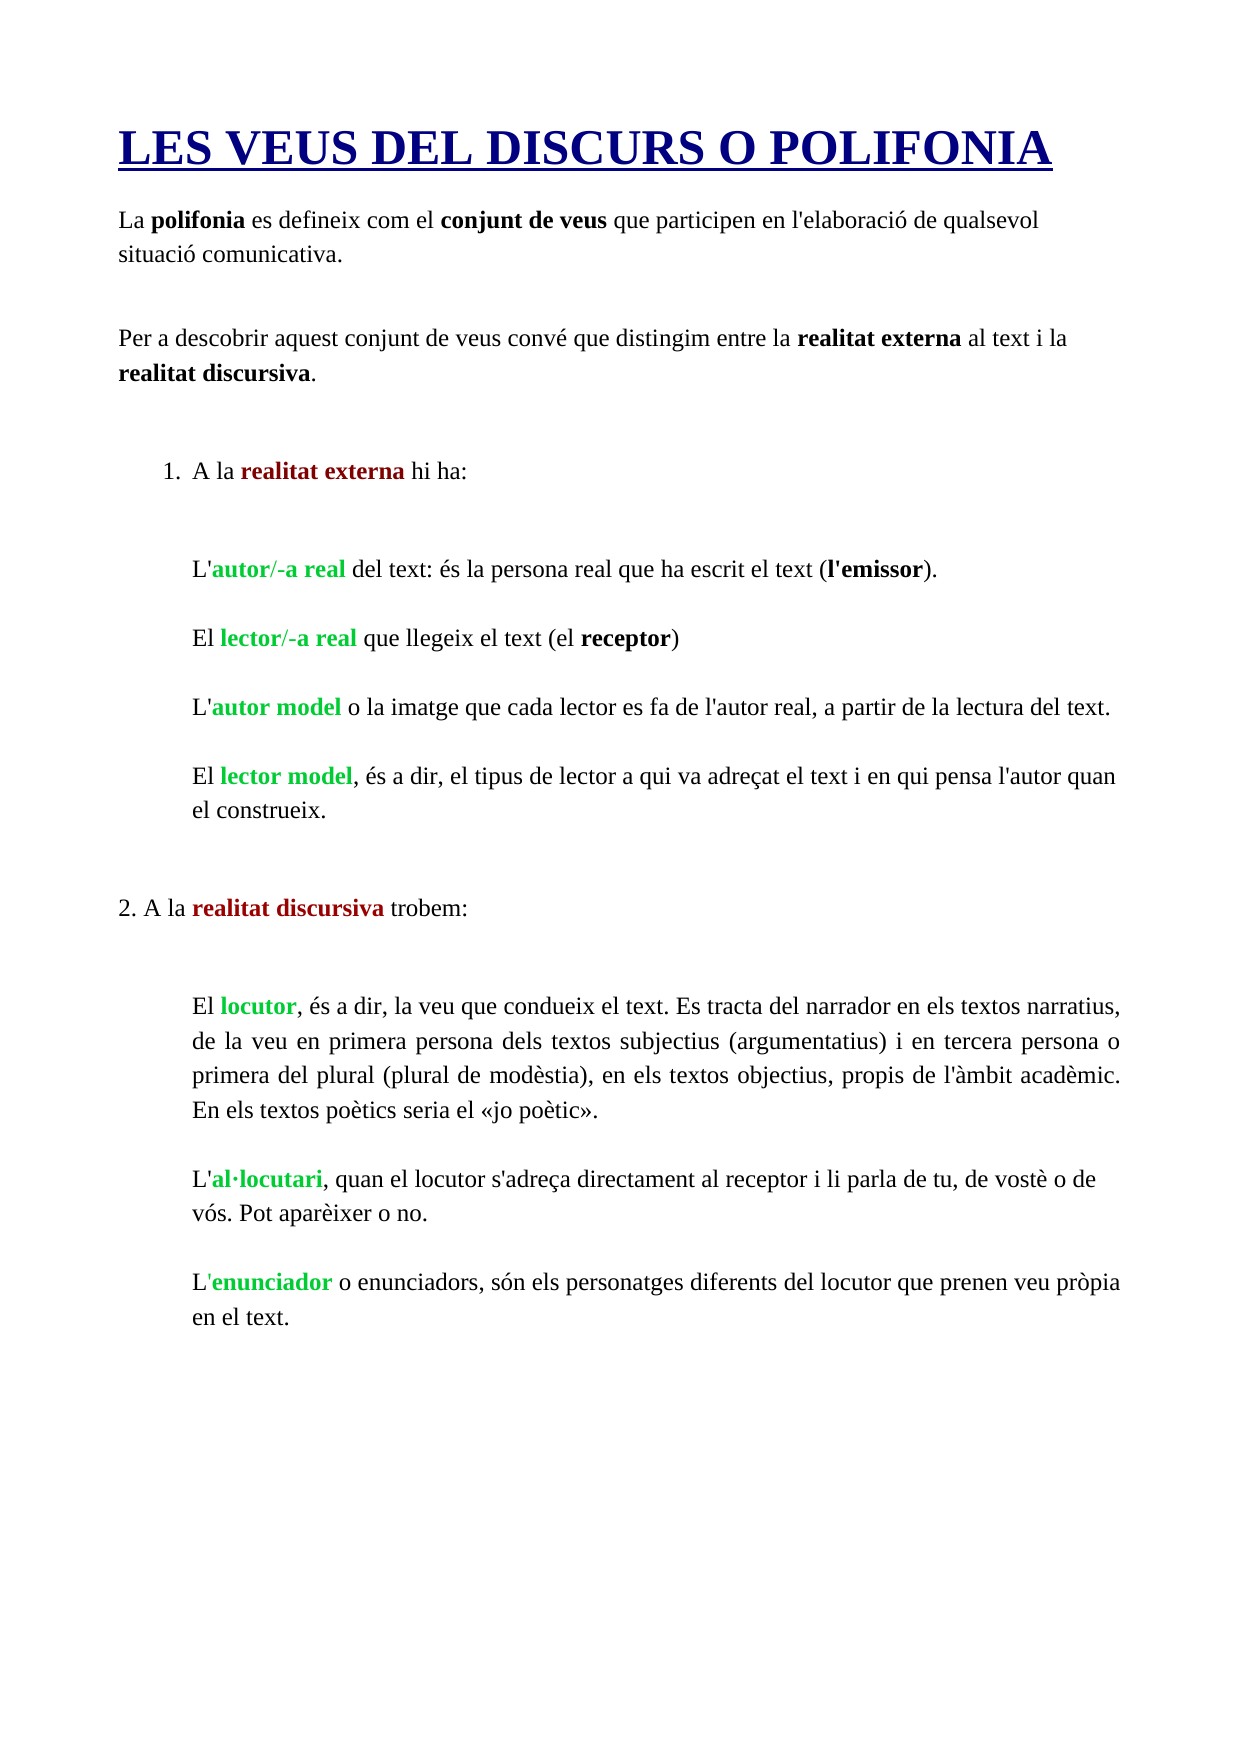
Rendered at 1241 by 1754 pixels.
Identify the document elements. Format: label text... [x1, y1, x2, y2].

subtitle LES VEUS DEL DISCURS O POLIFONIA [118, 118, 1122, 176]
text La polifonia es defineix com el conjunt de veus que participen en l'elaboració de qualsevol situació comunicativa. [118, 205, 1122, 268]
list L'autor model o la imatge que cada lector es fa de l'autor real, a partir de la lectura del text. [162, 692, 1122, 721]
list El lector model, és a dir, el tipus de lector a qui va adreçat el text i en qui pensa l'autor quan el construeix. [162, 761, 1122, 824]
list El locutor, és a dir, la veu que condueix el text. Es tracta del narrador en els textos narratius, de la veu en primera persona dels textos subjectius (argumentatius) i en tercera persona o primera del plural (plural de modèstia), en els textos objectius, propis de l'àmbit acadèmic. En els textos poètics seria el «jo poètic». [162, 991, 1122, 1124]
list L'al·locutari, quan el locutor s'adreça directament al receptor i li parla de tu, de vostè o de vós. Pot aparèixer o no. [162, 1164, 1122, 1227]
text 2. A la realitat discursiva trobem: [118, 893, 1122, 922]
list El lector/-a real que llegeix el text (el receptor) [162, 623, 1122, 652]
list L'enunciador o enunciadors, són els personatges diferents del locutor que prenen veu pròpia en el text. [162, 1267, 1122, 1331]
text Per a descobrir aquest conjunt de veus convé que distingim entre la realitat externa al text i la realitat discursiva. [118, 289, 1122, 386]
list L'autor/-a real del text: és la persona real que ha escrit el text (l'emissor). [162, 554, 1122, 583]
list A la realitat externa hi ha: [162, 456, 1122, 484]
